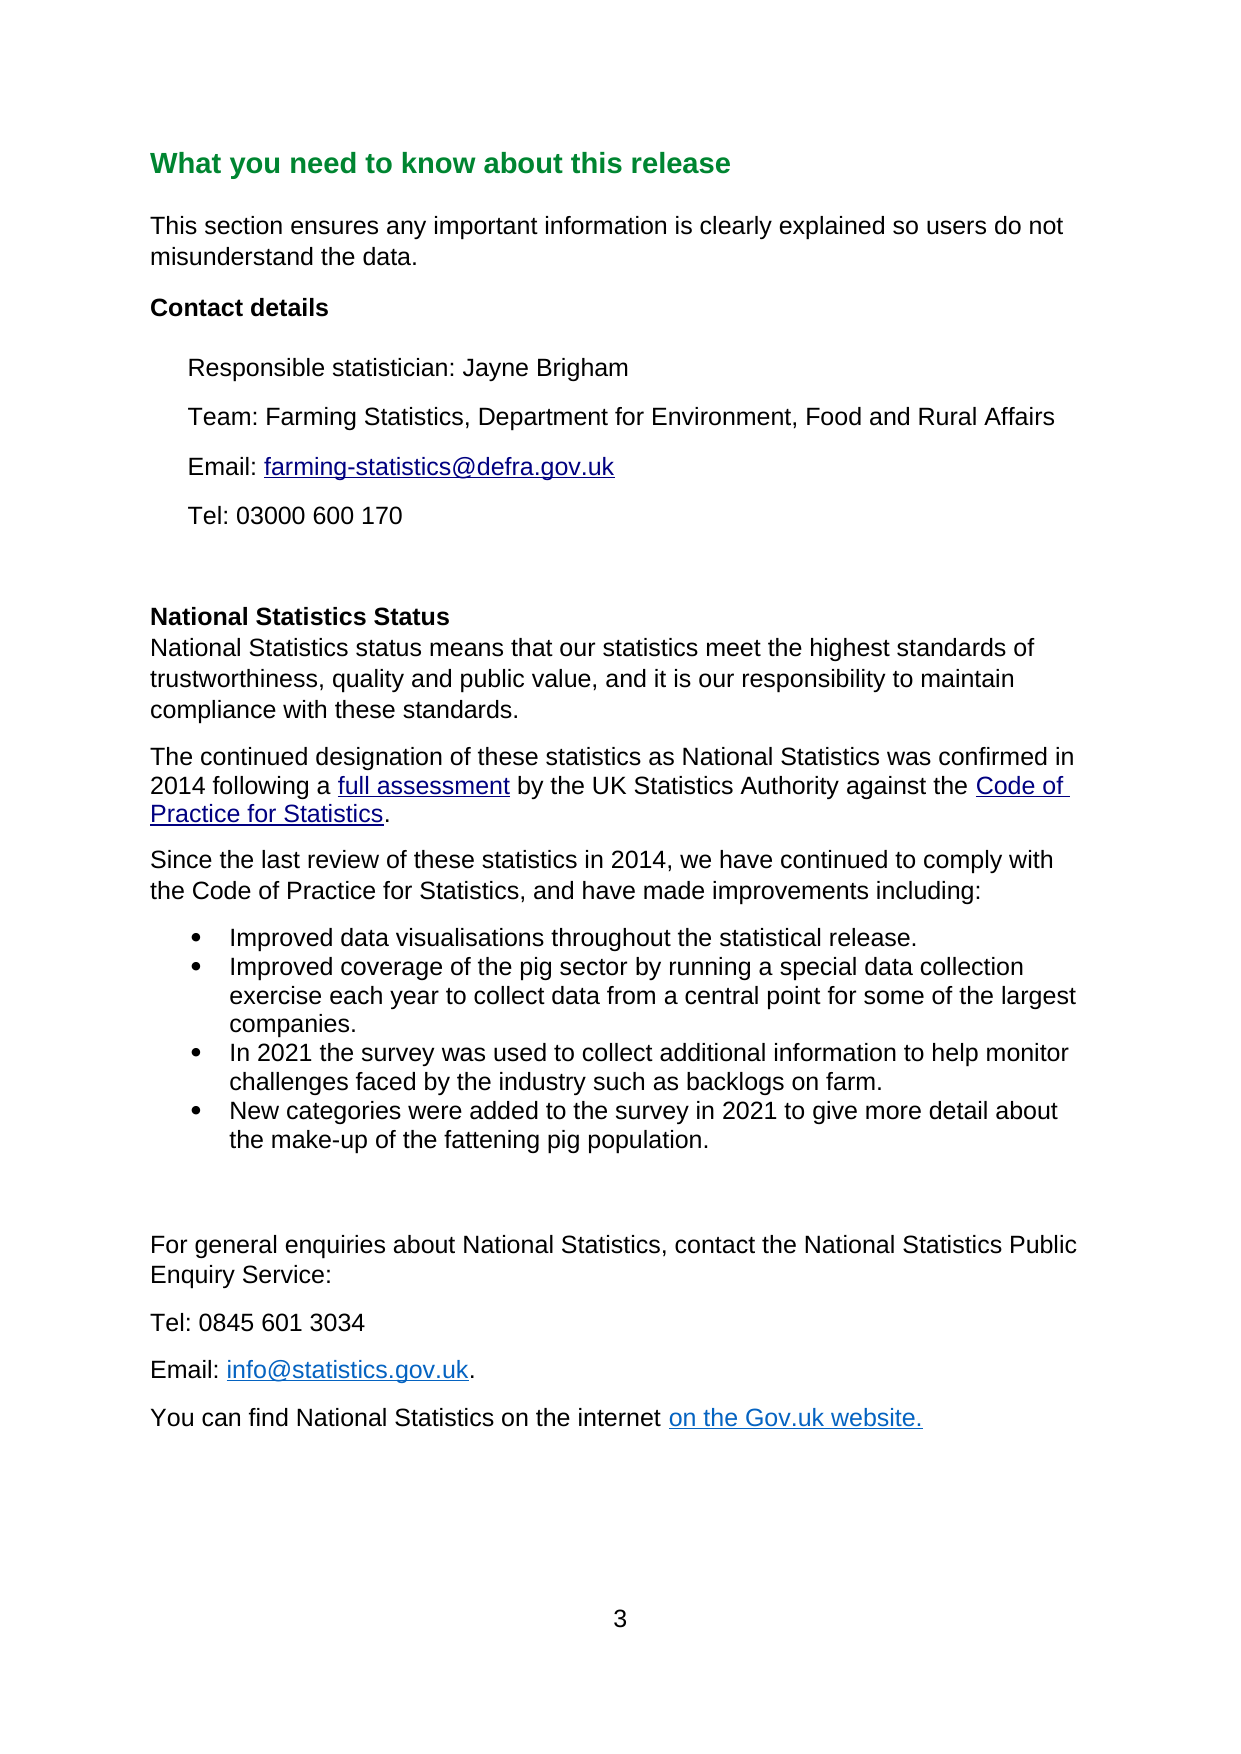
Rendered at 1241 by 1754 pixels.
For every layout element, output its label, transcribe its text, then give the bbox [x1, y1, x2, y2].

subtitle National Statistics Status [150, 602, 1090, 631]
list Improved coverage of the pig sector by running a special data collection exercise each year to collect data from a central point for some of the largest companies. [192, 952, 1090, 1038]
text Tel: 0845 601 3034 [150, 1308, 1090, 1336]
list Email: farming-statistics@defra.gov.uk [187, 452, 1090, 480]
text Email: info@statistics.gov.uk. [150, 1355, 1090, 1384]
subtitle What you need to know about this release [150, 146, 1090, 180]
list Team: Farming Statistics, Department for Environment, Food and Rural Affairs [187, 402, 1090, 431]
text National Statistics status means that our statistics meet the highest standards of trustworthiness, quality and public value, and it is our responsibility to maintain compliance with these standards. [150, 633, 1090, 723]
text Since the last review of these statistics in 2014, we have continued to comply with the Code of Practice for Statistics, and have made improvements including: [150, 845, 1090, 904]
text This section ensures any important information is clearly explained so users do not misunderstand the data. [150, 211, 1090, 270]
list Improved data visualisations throughout the statistical release. [192, 923, 1090, 952]
subtitle Contact details [150, 293, 1090, 322]
text The continued designation of these statistics as National Statistics was confirmed in 2014 following a full assessment by the UK Statistics Authority against the Code of Practice for Statistics. [150, 742, 1090, 828]
list Responsible statistician: Jayne Brigham [187, 352, 1090, 381]
list In 2021 the survey was used to collect additional information to help monitor challenges faced by the industry such as backlogs on farm. [192, 1038, 1090, 1096]
text For general enquiries about National Statistics, contact the National Statistics Public Enquiry Service: [150, 1229, 1090, 1289]
list New categories were added to the survey in 2021 to give more detail about the make-up of the fattening pig population. [192, 1096, 1090, 1153]
text You can find National Statistics on the internet on the Gov.uk website. [150, 1402, 1090, 1431]
list Tel: 03000 600 170 [187, 501, 1090, 530]
